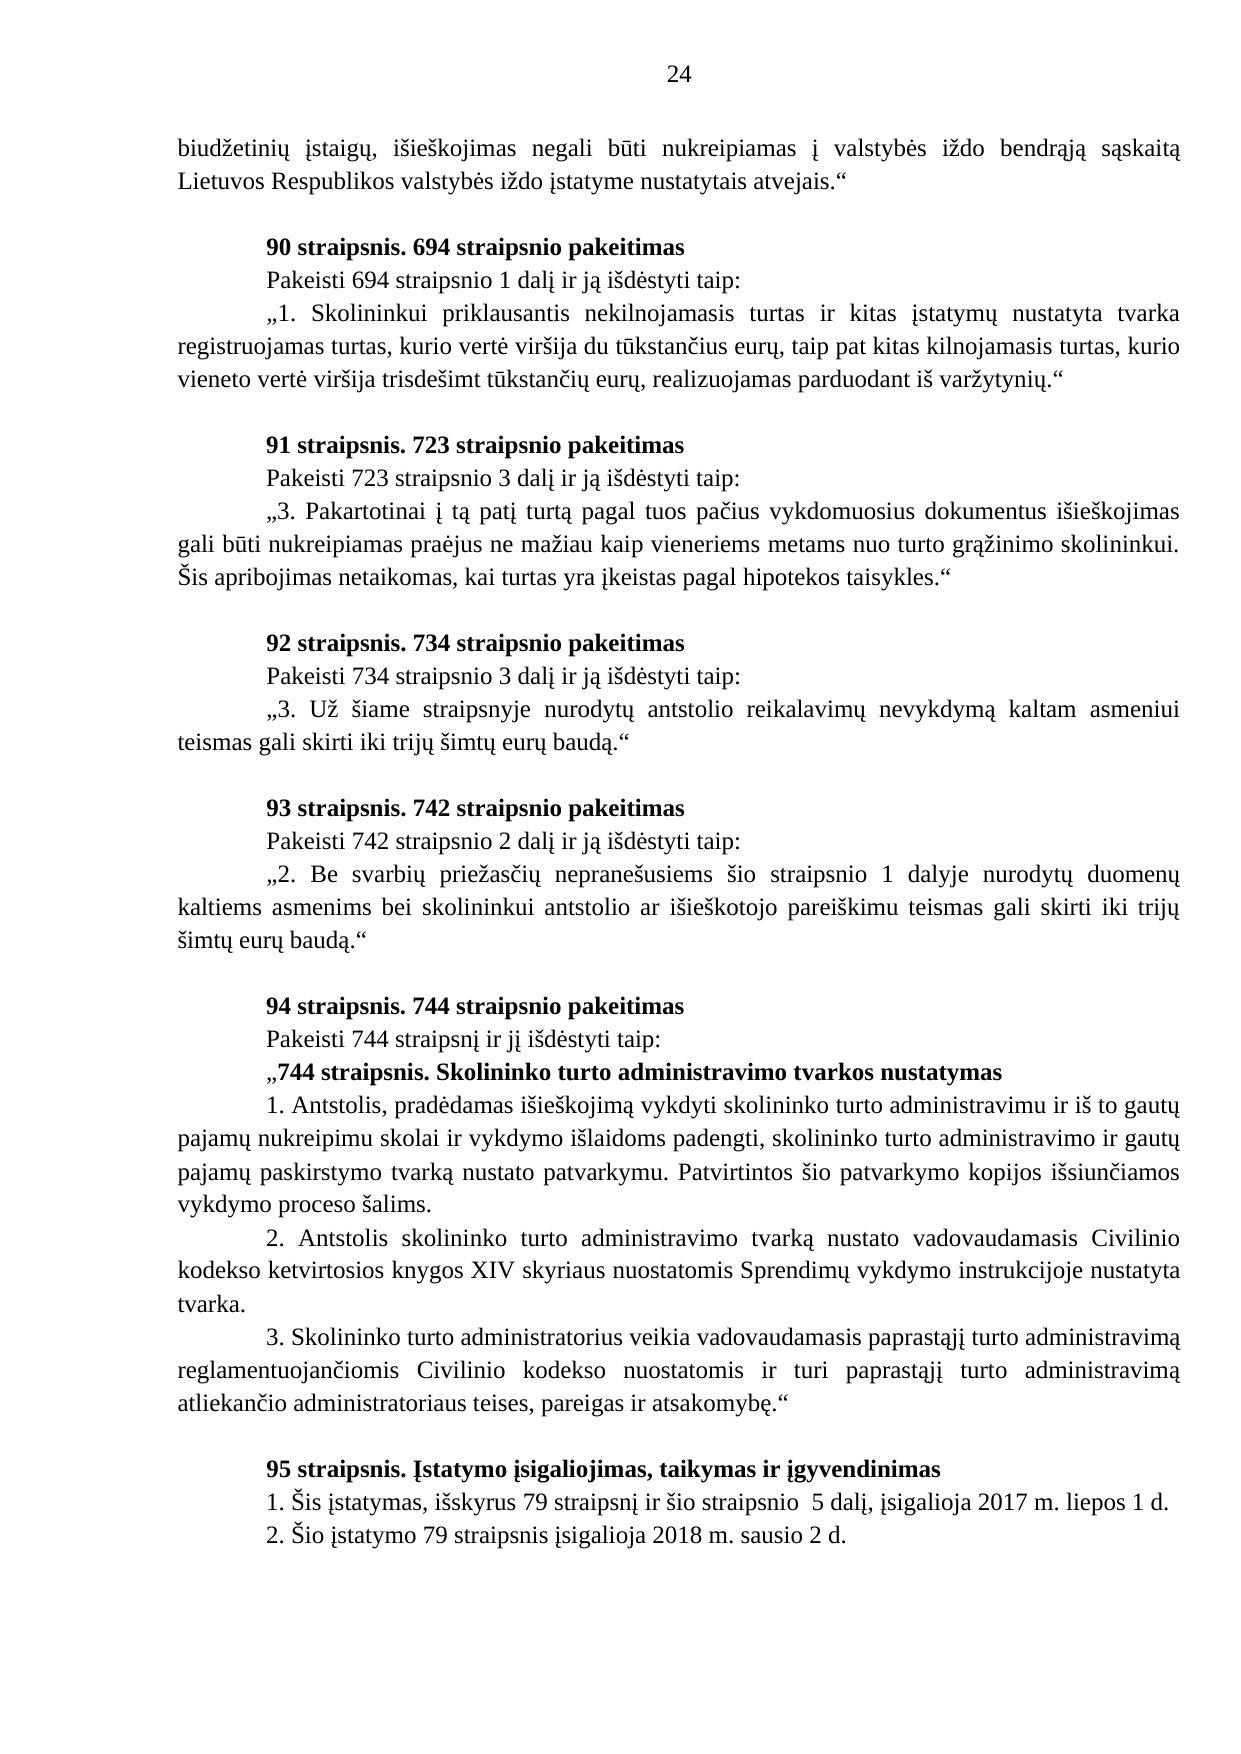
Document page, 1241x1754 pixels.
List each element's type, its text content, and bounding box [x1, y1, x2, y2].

text 93 straipsnis. 742 straipsnio pakeitimas [177, 793, 1181, 822]
text 91 straipsnis. 723 straipsnio pakeitimas [177, 430, 1181, 459]
text 1. Antstolis, pradėdamas išieškojimą vykdyti skolininko turto administravimu ir iš to gautų pajamų nukreipimu skolai ir vykdymo išlaidoms padengti, skolininko turto administravimo ir gautų pajamų paskirstymo tvarką nustato patvarkymu. Patvirtintos šio patvarkymo kopijos išsiunčiamos vykdymo proceso šalims. [177, 1091, 1181, 1218]
text 1. Šis įstatymas, išskyrus 79 straipsnį ir šio straipsnio 5 dalį, įsigalioja 2017 m. liepos 1 d. [177, 1487, 1181, 1516]
text 95 straipsnis. Įstatymo įsigaliojimas, taikymas ir įgyvendinimas [177, 1454, 1181, 1482]
text 90 straipsnis. 694 straipsnio pakeitimas [177, 232, 1181, 261]
text 94 straipsnis. 744 straipsnio pakeitimas [177, 991, 1181, 1020]
text „1. Skolininkui priklausantis nekilnojamasis turtas ir kitas įstatymų nustatyta tvarka registruojamas turtas, kurio vertė viršija du tūkstančius eurų, taip pat kitas kilnojamasis turtas, kurio vieneto vertė viršija trisdešimt tūkstančių eurų, realizuojamas parduodant iš varžytynių.“ [177, 298, 1181, 393]
text biudžetinių įstaigų, išieškojimas negali būti nukreipiamas į valstybės iždo bendrąją sąskaitą Lietuvos Respublikos valstybės iždo įstatyme nustatytais atvejais.“ [177, 133, 1181, 195]
text 2. Šio įstatymo 79 straipsnis įsigalioja 2018 m. sausio 2 d. [177, 1520, 1181, 1548]
text Pakeisti 694 straipsnio 1 dalį ir ją išdėstyti taip: [177, 265, 1181, 294]
text „3. Už šiame straipsnyje nurodytų antstolio reikalavimų nevykdymą kaltam asmeniui teismas gali skirti iki trijų šimtų eurų baudą.“ [177, 694, 1181, 756]
text 92 straipsnis. 734 straipsnio pakeitimas [177, 628, 1181, 657]
text „744 straipsnis. Skolininko turto administravimo tvarkos nustatymas [177, 1057, 1181, 1086]
text „3. Pakartotinai į tą patį turtą pagal tuos pačius vykdomuosius dokumentus išieškojimas gali būti nukreipiamas praėjus ne mažiau kaip vieneriems metams nuo turto grąžinimo skolininkui. Šis apribojimas netaikomas, kai turtas yra įkeistas pagal hipotekos taisykles.“ [177, 496, 1181, 591]
text Pakeisti 723 straipsnio 3 dalį ir ją išdėstyti taip: [177, 463, 1181, 492]
text Pakeisti 744 straipsnį ir jį išdėstyti taip: [177, 1024, 1181, 1053]
text 2. Antstolis skolininko turto administravimo tvarką nustato vadovaudamasis Civilinio kodekso ketvirtosios knygos XIV skyriaus nuostatomis Sprendimų vykdymo instrukcijoje nustatyta tvarka. [177, 1223, 1181, 1317]
text „2. Be svarbių priežasčių nepranešusiems šio straipsnio 1 dalyje nurodytų duomenų kaltiems asmenims bei skolininkui antstolio ar išieškotojo pareiškimu teismas gali skirti iki trijų šimtų eurų baudą.“ [177, 859, 1181, 954]
text Pakeisti 734 straipsnio 3 dalį ir ją išdėstyti taip: [177, 661, 1181, 690]
text Pakeisti 742 straipsnio 2 dalį ir ją išdėstyti taip: [177, 826, 1181, 855]
text 3. Skolininko turto administratorius veikia vadovaudamasis paprastąjį turto administravimą reglamentuojančiomis Civilinio kodekso nuostatomis ir turi paprastąjį turto administravimą atliekančio administratoriaus teises, pareigas ir atsakomybę.“ [177, 1322, 1181, 1416]
